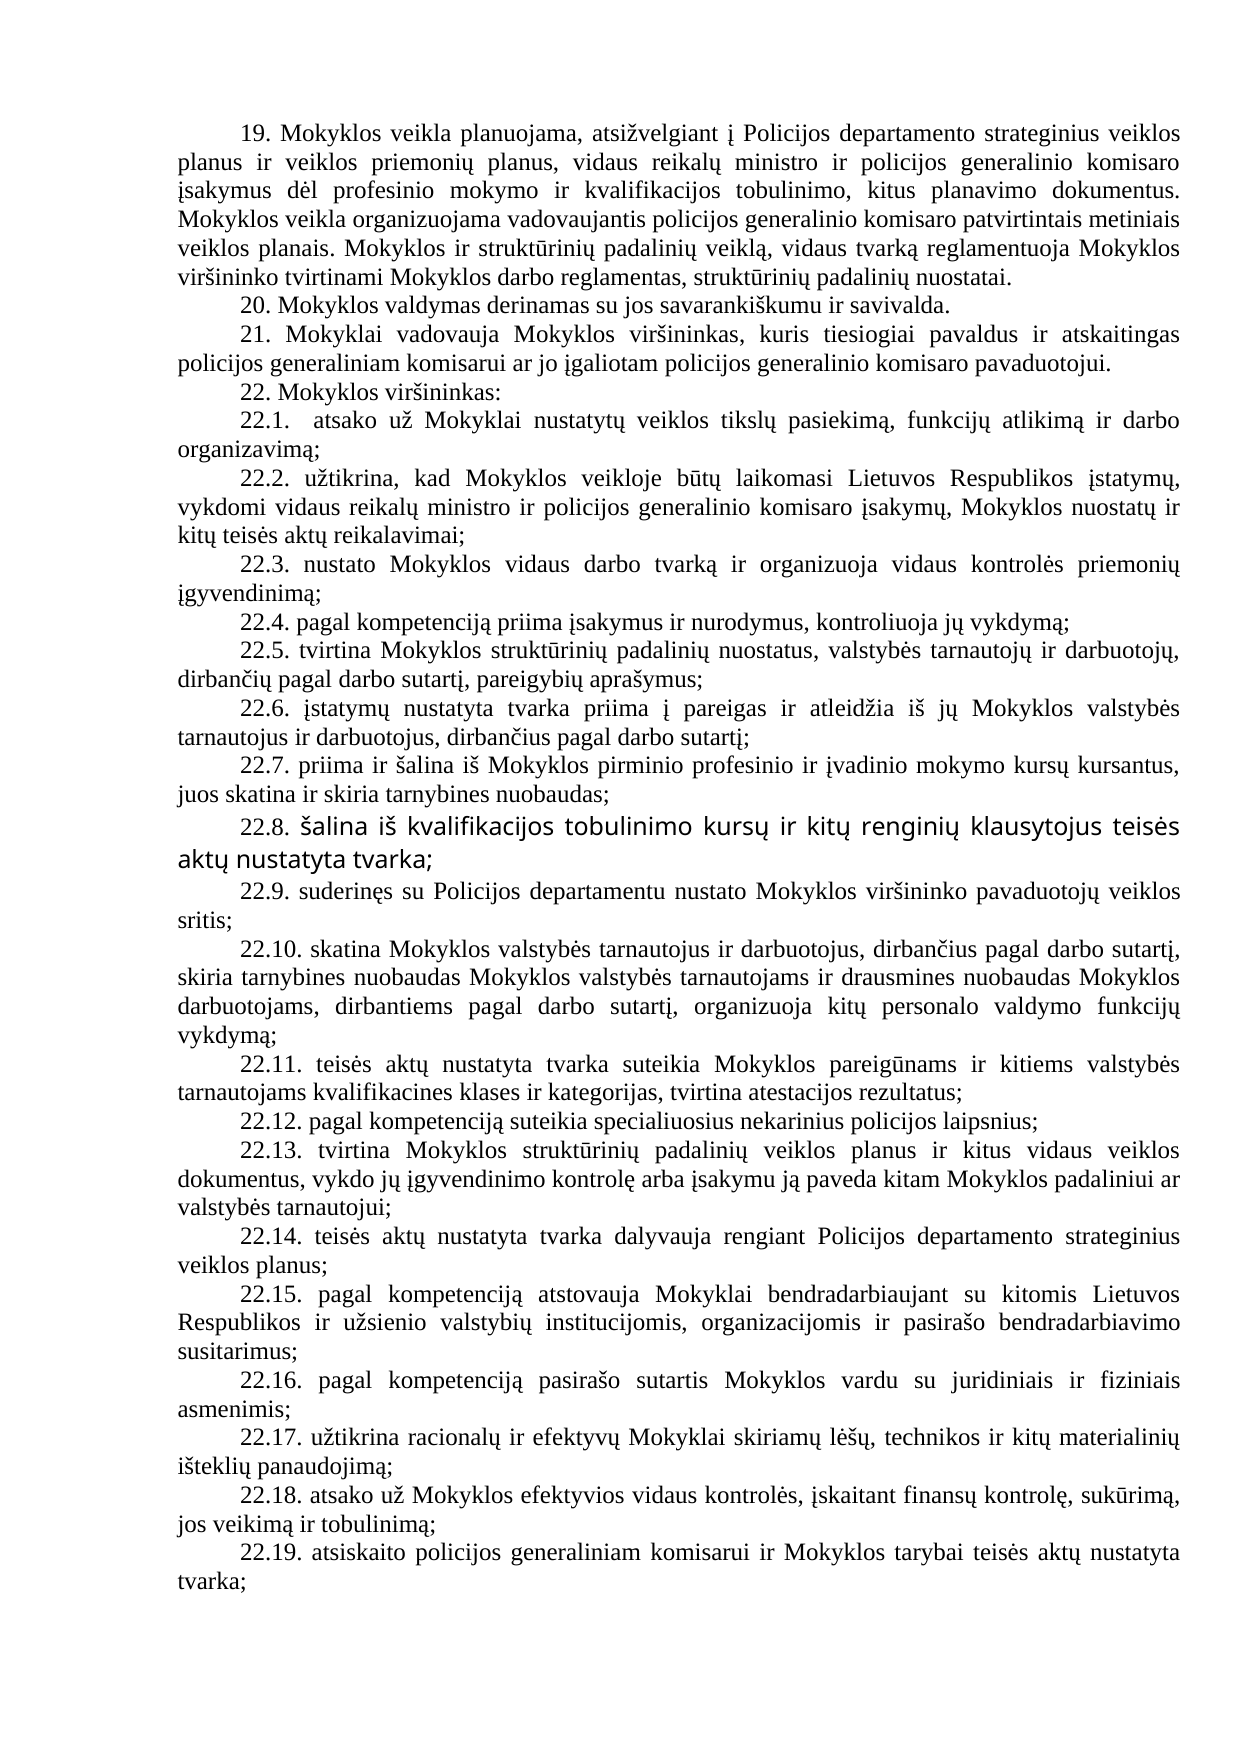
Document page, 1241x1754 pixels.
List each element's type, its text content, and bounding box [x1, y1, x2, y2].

text 22.19. atsiskaito policijos generaliniam komisarui ir Mokyklos tarybai teisės aktų nustatyta tvarka; [177, 1537, 1181, 1595]
text 22.12. pagal kompetenciją suteikia specialiuosius nekarinius policijos laipsnius; [177, 1106, 1181, 1135]
text 22.11. teisės aktų nustatyta tvarka suteikia Mokyklos pareigūnams ir kitiems valstybės tarnautojams kvalifikacines klases ir kategorijas, tvirtina atestacijos rezultatus; [177, 1049, 1181, 1106]
text 20. Mokyklos valdymas derinamas su jos savarankiškumu ir savivalda. [177, 291, 1181, 319]
text 21. Mokyklai vadovauja Mokyklos viršininkas, kuris tiesiogiai pavaldus ir atskaitingas policijos generaliniam komisarui ar jo įgaliotam policijos generalinio komisaro pavaduotojui. [177, 319, 1181, 377]
text 22.18. atsako už Mokyklos efektyvios vidaus kontrolės, įskaitant finansų kontrolę, sukūrimą, jos veikimą ir tobulinimą; [177, 1480, 1181, 1537]
text 22.7. priima ir šalina iš Mokyklos pirminio profesinio ir įvadinio mokymo kursų kursantus, juos skatina ir skiria tarnybines nuobaudas; [177, 751, 1181, 808]
text 22.1. atsako už Mokyklai nustatytų veiklos tikslų pasiekimą, funkcijų atlikimą ir darbo organizavimą; [177, 406, 1181, 463]
text 22.6. įstatymų nustatyta tvarka priima į pareigas ir atleidžia iš jų Mokyklos valstybės tarnautojus ir darbuotojus, dirbančius pagal darbo sutartį; [177, 693, 1181, 751]
text 22.10. skatina Mokyklos valstybės tarnautojus ir darbuotojus, dirbančius pagal darbo sutartį, skiria tarnybines nuobaudas Mokyklos valstybės tarnautojams ir drausmines nuobaudas Mokyklos darbuotojams, dirbantiems pagal darbo sutartį, organizuoja kitų personalo valdymo funkcijų vykdymą; [177, 934, 1181, 1049]
text 22.15. pagal kompetenciją atstovauja Mokyklai bendradarbiaujant su kitomis Lietuvos Respublikos ir užsienio valstybių institucijomis, organizacijomis ir pasirašo bendradarbiavimo susitarimus; [177, 1279, 1181, 1365]
text 22.8. šalina iš kvalifikacijos tobulinimo kursų ir kitų renginių klausytojus teisės aktų nustatyta tvarka; [177, 808, 1181, 876]
text 22.4. pagal kompetenciją priima įsakymus ir nurodymus, kontroliuoja jų vykdymą; [177, 607, 1181, 636]
text 22.13. tvirtina Mokyklos struktūrinių padalinių veiklos planus ir kitus vidaus veiklos dokumentus, vykdo jų įgyvendinimo kontrolę arba įsakymu ją paveda kitam Mokyklos padaliniui ar valstybės tarnautojui; [177, 1135, 1181, 1221]
text 22.2. užtikrina, kad Mokyklos veikloje būtų laikomasi Lietuvos Respublikos įstatymų, vykdomi vidaus reikalų ministro ir policijos generalinio komisaro įsakymų, Mokyklos nuostatų ir kitų teisės aktų reikalavimai; [177, 463, 1181, 549]
text 22.5. tvirtina Mokyklos struktūrinių padalinių nuostatus, valstybės tarnautojų ir darbuotojų, dirbančių pagal darbo sutartį, pareigybių aprašymus; [177, 636, 1181, 693]
text 22. Mokyklos viršininkas: [177, 377, 1181, 406]
text 22.16. pagal kompetenciją pasirašo sutartis Mokyklos vardu su juridiniais ir fiziniais asmenimis; [177, 1365, 1181, 1422]
text 22.9. suderinęs su Policijos departamentu nustato Mokyklos viršininko pavaduotojų veiklos sritis; [177, 876, 1181, 934]
text 22.3. nustato Mokyklos vidaus darbo tvarką ir organizuoja vidaus kontrolės priemonių įgyvendinimą; [177, 549, 1181, 607]
text 22.17. užtikrina racionalų ir efektyvų Mokyklai skiriamų lėšų, technikos ir kitų materialinių išteklių panaudojimą; [177, 1422, 1181, 1480]
text 22.14. teisės aktų nustatyta tvarka dalyvauja rengiant Policijos departamento strateginius veiklos planus; [177, 1221, 1181, 1279]
text 19. Mokyklos veikla planuojama, atsižvelgiant į Policijos departamento strateginius veiklos planus ir veiklos priemonių planus, vidaus reikalų ministro ir policijos generalinio komisaro įsakymus dėl profesinio mokymo ir kvalifikacijos tobulinimo, kitus planavimo dokumentus. Mokyklos veikla organizuojama vadovaujantis policijos generalinio komisaro patvirtintais metiniais veiklos planais. Mokyklos ir struktūrinių padalinių veiklą, vidaus tvarką reglamentuoja Mokyklos viršininko tvirtinami Mokyklos darbo reglamentas, struktūrinių padalinių nuostatai. [177, 118, 1181, 291]
